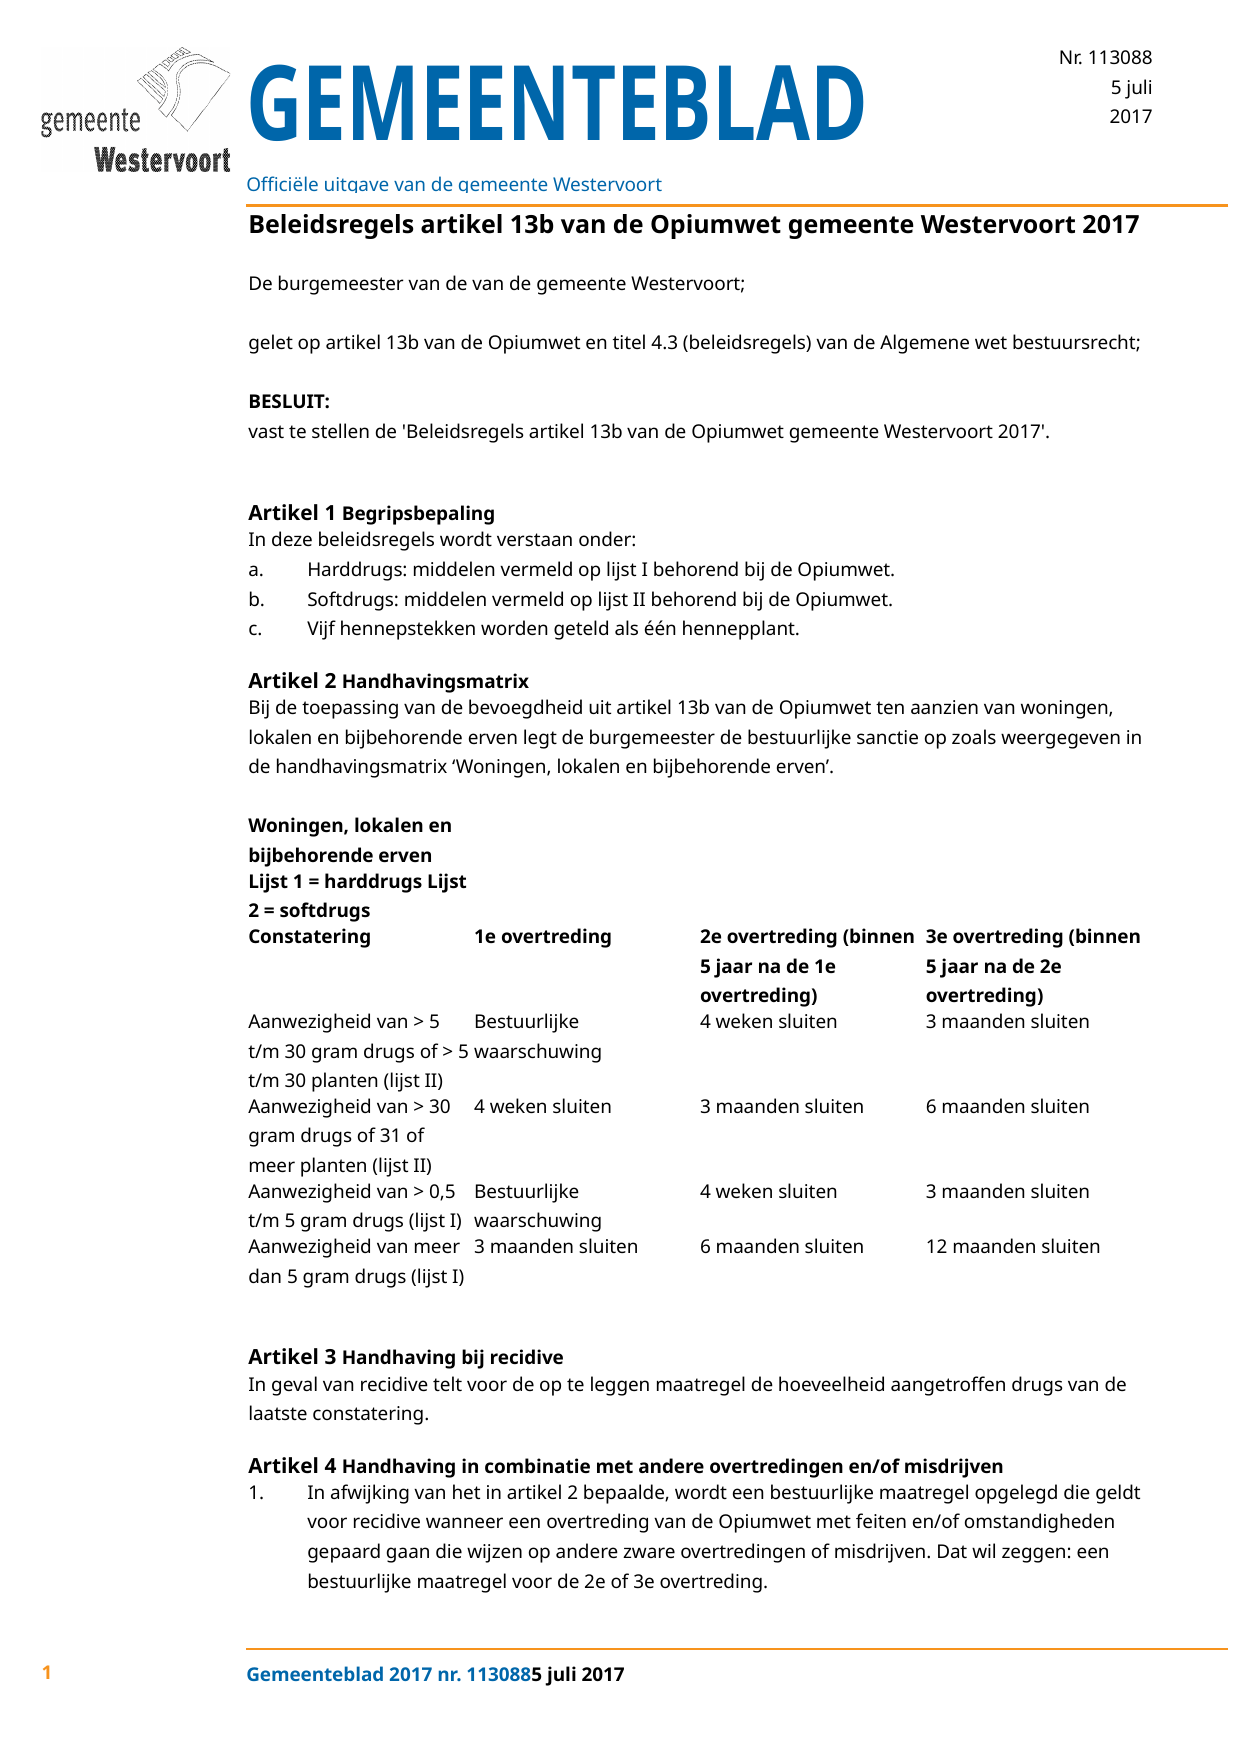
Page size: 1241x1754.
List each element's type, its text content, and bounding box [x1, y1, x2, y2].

text Artikel 1 Begripsbepaling [248, 498, 1152, 527]
picture [41, 47, 231, 172]
table_cell 2e overtreding (binnen 5 jaar na de 1e overtreding) [700, 923, 926, 1008]
table_cell 3e overtreding (binnen 5 jaar na de 2e overtreding) [926, 923, 1152, 1008]
list Vijf hennepstekken worden geteld als één hennepplant. [248, 615, 1152, 641]
text Artikel 4 Handhaving in combinatie met andere overtredingen en/of misdrijven [248, 1451, 1152, 1479]
text Bij de toepassing van de bevoegdheid uit artikel 13b van de Opiumwet ten aanzien van woningen, lokalen en bijbehorende erven legt de burgemeester de bestuurlijke sanctie op zoals weergegeven in de handhavingsmatrix ‘Woningen, lokalen en bijbehorende erven’. [248, 694, 1152, 779]
table_header Woningen, lokalen en bijbehorende erven [248, 813, 474, 868]
text Artikel 2 Handhavingsmatrix [248, 666, 1152, 694]
table_cell Bestuurlijke waarschuwing [474, 1008, 700, 1093]
text vast te stellen de 'Beleidsregels artikel 13b van de Opiumwet gemeente Westervoort 2017'. [248, 418, 1152, 444]
table_cell 6 maanden sluiten [926, 1093, 1152, 1178]
text De burgemeester van de van de gemeente Westervoort; [248, 270, 1152, 296]
text In deze beleidsregels wordt verstaan onder: [248, 527, 1152, 552]
text gelet op artikel 13b van de Opiumwet en titel 4.3 (beleidsregels) van de Algemene wet bestuursrecht; [248, 329, 1152, 355]
table_cell 3 maanden sluiten [700, 1093, 926, 1178]
table_cell Aanwezigheid van > 0,5 t/m 5 gram drugs (lijst I) [248, 1178, 474, 1233]
table_cell Aanwezigheid van > 5 t/m 30 gram drugs of > 5 t/m 30 planten (lijst II) [248, 1008, 474, 1093]
table_cell Aanwezigheid van > 30 gram drugs of 31 of meer planten (lijst II) [248, 1093, 474, 1178]
table_cell Lijst 1 = harddrugs Lijst 2 = softdrugs [248, 868, 474, 923]
table_cell Bestuurlijke waarschuwing [474, 1178, 700, 1233]
table_cell 12 maanden sluiten [926, 1233, 1152, 1289]
table_cell Aanwezigheid van meer dan 5 gram drugs (lijst I) [248, 1233, 474, 1289]
text Artikel 3 Handhaving bij recidive [248, 1342, 1152, 1371]
text BESLUIT: [248, 389, 1152, 414]
table_cell 3 maanden sluiten [926, 1008, 1152, 1093]
table_cell 1e overtreding [474, 923, 700, 1008]
table_cell 3 maanden sluiten [474, 1233, 700, 1289]
list Softdrugs: middelen vermeld op lijst II behorend bij de Opiumwet. [248, 586, 1152, 612]
table_cell 6 maanden sluiten [700, 1233, 926, 1289]
table_cell 4 weken sluiten [700, 1178, 926, 1233]
table_cell 4 weken sluiten [474, 1093, 700, 1178]
list In afwijking van het in artikel 2 bepaalde, wordt een bestuurlijke maatregel opgelegd die geldt voor recidive wanneer een overtreding van de Opiumwet met feiten en/of omstandigheden gepaard gaan die wijzen op andere zware overtredingen of misdrijven. Dat wil zeggen: een bestuurlijke maatregel voor de 2e of 3e overtreding. [248, 1479, 1152, 1594]
text In geval van recidive telt voor de op te leggen maatregel de hoeveelheid aangetroffen drugs van de laatste constatering. [248, 1371, 1152, 1426]
table_cell 4 weken sluiten [700, 1008, 926, 1093]
table_cell 3 maanden sluiten [926, 1178, 1152, 1233]
text Beleidsregels artikel 13b van de Opiumwet gemeente Westervoort 2017 [248, 207, 1152, 241]
list Harddrugs: middelen vermeld op lijst I behorend bij de Opiumwet. [248, 556, 1152, 582]
table_cell Constatering [248, 923, 474, 1008]
